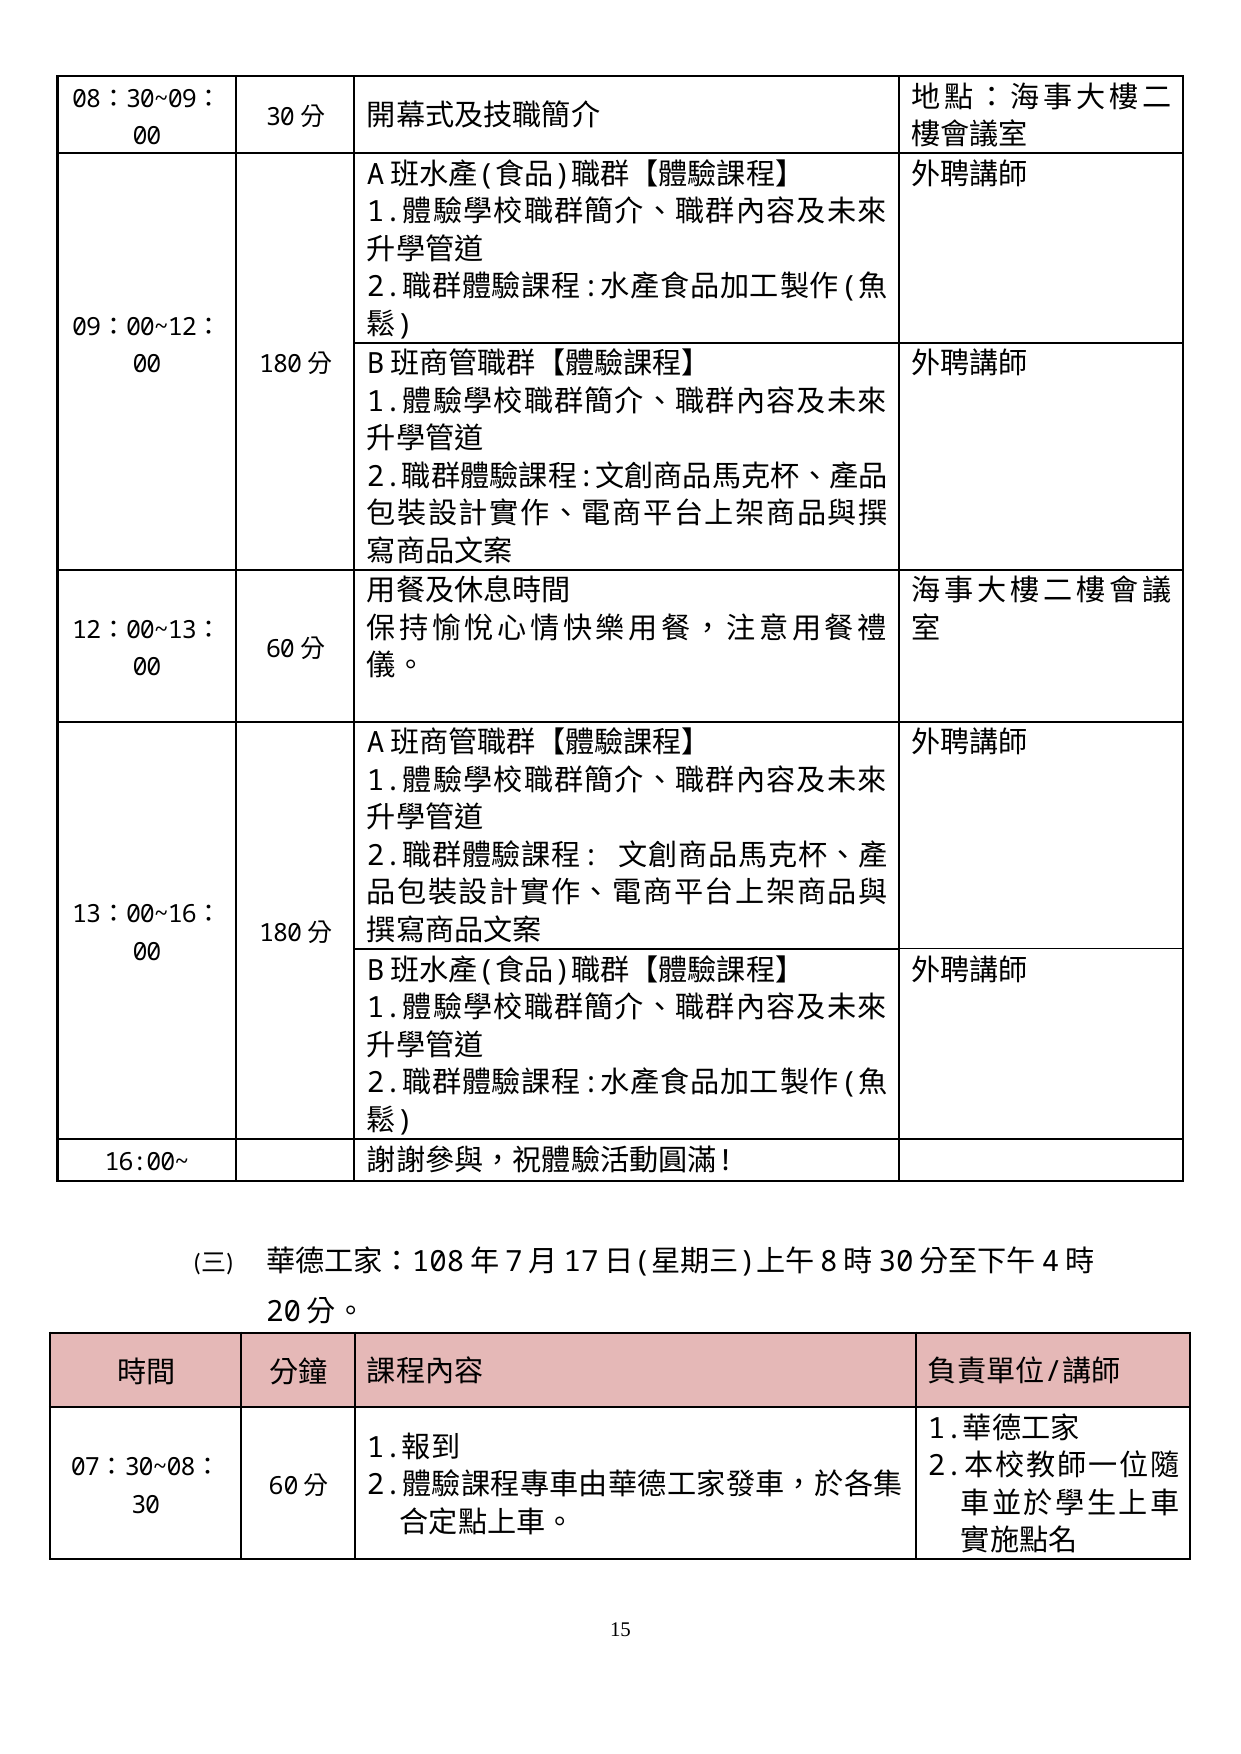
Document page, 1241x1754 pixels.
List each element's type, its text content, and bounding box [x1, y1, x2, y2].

table_cell 外聘講師 [900, 949, 1182, 1137]
table_cell A班商管職群【體驗課程】 1.體驗學校職群簡介、職群內容及未來升學管道 2.職群體驗課程: 文創商品馬克杯、產品包裝設計實作、電商平台上架商品與撰寫商品文案 [355, 723, 898, 948]
table_cell 12：00~13：00 [59, 571, 235, 721]
table_cell 13：00~16：00 [59, 723, 235, 1137]
table_header 分鐘 [242, 1334, 354, 1406]
table_cell 開幕式及技職簡介 [355, 77, 898, 152]
table_cell 07：30~08：30 [51, 1408, 240, 1558]
table_cell 1.華德工家 2.本校教師一位隨車並於學生上車實施點名 [917, 1408, 1189, 1558]
table_cell [237, 1140, 353, 1179]
table_cell 08：30~09：00 [59, 77, 235, 152]
table_cell 09：00~12：00 [59, 154, 235, 569]
table_header 時間 [51, 1334, 240, 1406]
table_cell 海事大樓二樓會議室 [900, 571, 1182, 721]
table_cell 60分 [242, 1408, 354, 1558]
list 華德工家：108年7月17日(星期三)上午8時30分至下午4時20分。 [193, 1232, 1122, 1332]
table_header 負責單位/講師 [917, 1334, 1189, 1406]
table_cell 180分 [237, 723, 353, 1137]
table_cell 60分 [237, 571, 353, 721]
table_cell 30分 [237, 77, 353, 152]
table_cell 用餐及休息時間 保持愉悅心情快樂用餐，注意用餐禮儀。 [355, 571, 898, 721]
table_cell 外聘講師 [900, 344, 1182, 569]
table_cell [900, 1140, 1182, 1179]
table_cell 地點：海事大樓二樓會議室 [900, 77, 1182, 152]
table_cell 180分 [237, 154, 353, 569]
table_cell 1.報到 2.體驗課程專車由華德工家發車，於各集合定點上車。 [356, 1408, 915, 1558]
table_cell 外聘講師 [900, 723, 1182, 948]
table_cell 16:00~ [59, 1140, 235, 1179]
table_cell 謝謝參與，祝體驗活動圓滿! [355, 1140, 898, 1179]
table_header 課程內容 [356, 1334, 915, 1406]
table_cell 外聘講師 [900, 154, 1182, 342]
table_cell B班商管職群【體驗課程】 1.體驗學校職群簡介、職群內容及未來升學管道 2.職群體驗課程:文創商品馬克杯、產品包裝設計實作、電商平台上架商品與撰寫商品文案 [355, 344, 898, 569]
table_cell A班水產(食品)職群【體驗課程】 1.體驗學校職群簡介、職群內容及未來升學管道 2.職群體驗課程:水產食品加工製作(魚鬆) [355, 154, 898, 342]
table_cell B班水產(食品)職群【體驗課程】 1.體驗學校職群簡介、職群內容及未來升學管道 2.職群體驗課程:水產食品加工製作(魚鬆) [355, 950, 898, 1137]
